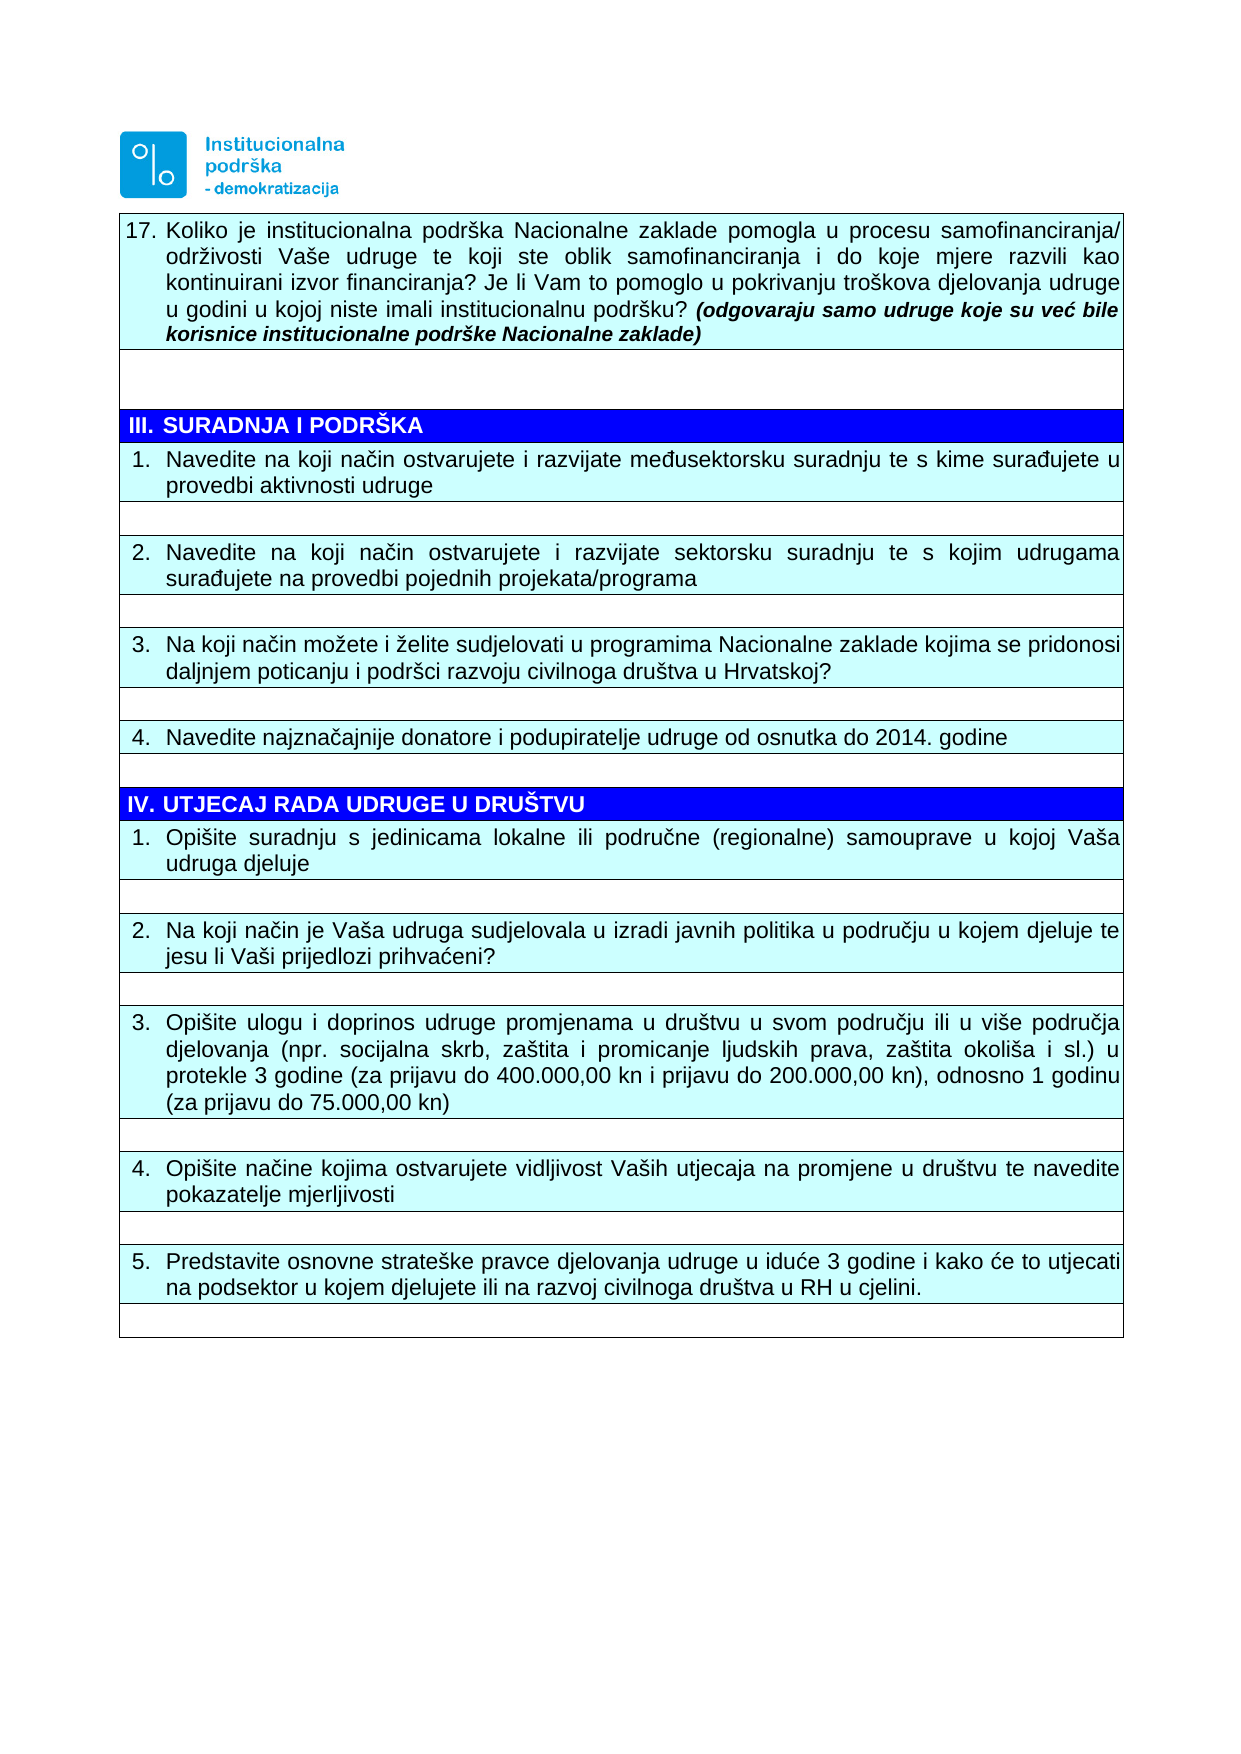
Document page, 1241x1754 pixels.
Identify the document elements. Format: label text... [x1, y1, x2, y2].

table_cell [120, 688, 1123, 720]
table_cell Opišite načine kojima ostvarujete vidljivost Vaših utjecaja na promjene u društvu te navedite pokazatelje mjerljivosti [163, 1152, 1123, 1211]
table_cell Na koji način možete i želite sudjelovati u programima Nacionalne zaklade kojima se pridonosi daljnjem poticanju i podršci razvoju civilnoga društva u Hrvatskoj? [163, 628, 1123, 687]
table_cell 1. [120, 443, 163, 501]
table_cell 3. [120, 628, 163, 687]
picture [111, 125, 392, 206]
table_cell 17. [120, 214, 163, 349]
table_cell Opišite suradnju s jedinicama lokalne ili područne (regionalne) samouprave u kojoj Vaša udruga djeluje [163, 821, 1123, 879]
table_cell Navedite na koji način ostvarujete i razvijate sektorsku suradnju te s kojim udrugama surađujete na provedbi pojednih projekata/programa [163, 536, 1123, 594]
table_cell III. [120, 410, 163, 442]
table_cell [120, 595, 1123, 627]
table_cell [120, 880, 1123, 913]
table_cell IV. [120, 788, 163, 820]
table_cell UTJECAJ RADA UDRUGE U DRUŠTVU [163, 788, 1123, 820]
table_cell [120, 973, 1123, 1005]
table_cell [120, 350, 1123, 408]
table_cell 2. [120, 536, 163, 594]
table_cell 3. [120, 1006, 163, 1118]
table_cell Opišite ulogu i doprinos udruge promjenama u društvu u svom području ili u više područja djelovanja (npr. socijalna skrb, zaštita i promicanje ljudskih prava, zaštita okoliša i sl.) u protekle 3 godine (za prijavu do 400.000,00 kn i prijavu do 200.000,00 kn), odnosno 1 godinu (za prijavu do 75.000,00 kn) [163, 1006, 1123, 1118]
table_cell Na koji način je Vaša udruga sudjelovala u izradi javnih politika u području u kojem djeluje te jesu li Vaši prijedlozi prihvaćeni? [163, 914, 1123, 972]
table_cell 4. [120, 721, 163, 753]
table_cell 4. [120, 1152, 163, 1211]
table_cell [120, 502, 1123, 534]
table_cell 1. [120, 821, 163, 879]
table_cell [120, 1212, 1123, 1244]
table_cell [120, 1119, 1123, 1151]
table_cell SURADNJA I PODRŠKA [163, 410, 1123, 442]
table_cell Predstavite osnovne strateške pravce djelovanja udruge u iduće 3 godine i kako će to utjecati na podsektor u kojem djelujete ili na razvoj civilnoga društva u RH u cjelini. [163, 1245, 1123, 1303]
table_cell Navedite najznačajnije donatore i podupiratelje udruge od osnutka do 2014. godine [163, 721, 1123, 753]
table_cell [120, 754, 1123, 787]
table_cell Koliko je institucionalna podrška Nacionalne zaklade pomogla u procesu samofinanciranja/ održivosti Vaše udruge te koji ste oblik samofinanciranja i do koje mjere razvili kao kontinuirani izvor financiranja? Je li Vam to pomoglo u pokrivanju troškova djelovanja udruge u godini u kojoj niste imali institucionalnu podršku? (odgovaraju samo udruge koje su već bile korisnice institucionalne podrške Nacionalne zaklade) [163, 214, 1123, 349]
table_cell 2. [120, 914, 163, 972]
table_cell 5. [120, 1245, 163, 1303]
table_cell Navedite na koji način ostvarujete i razvijate međusektorsku suradnju te s kime surađujete u provedbi aktivnosti udruge [163, 443, 1123, 501]
table_cell [120, 1304, 1123, 1337]
